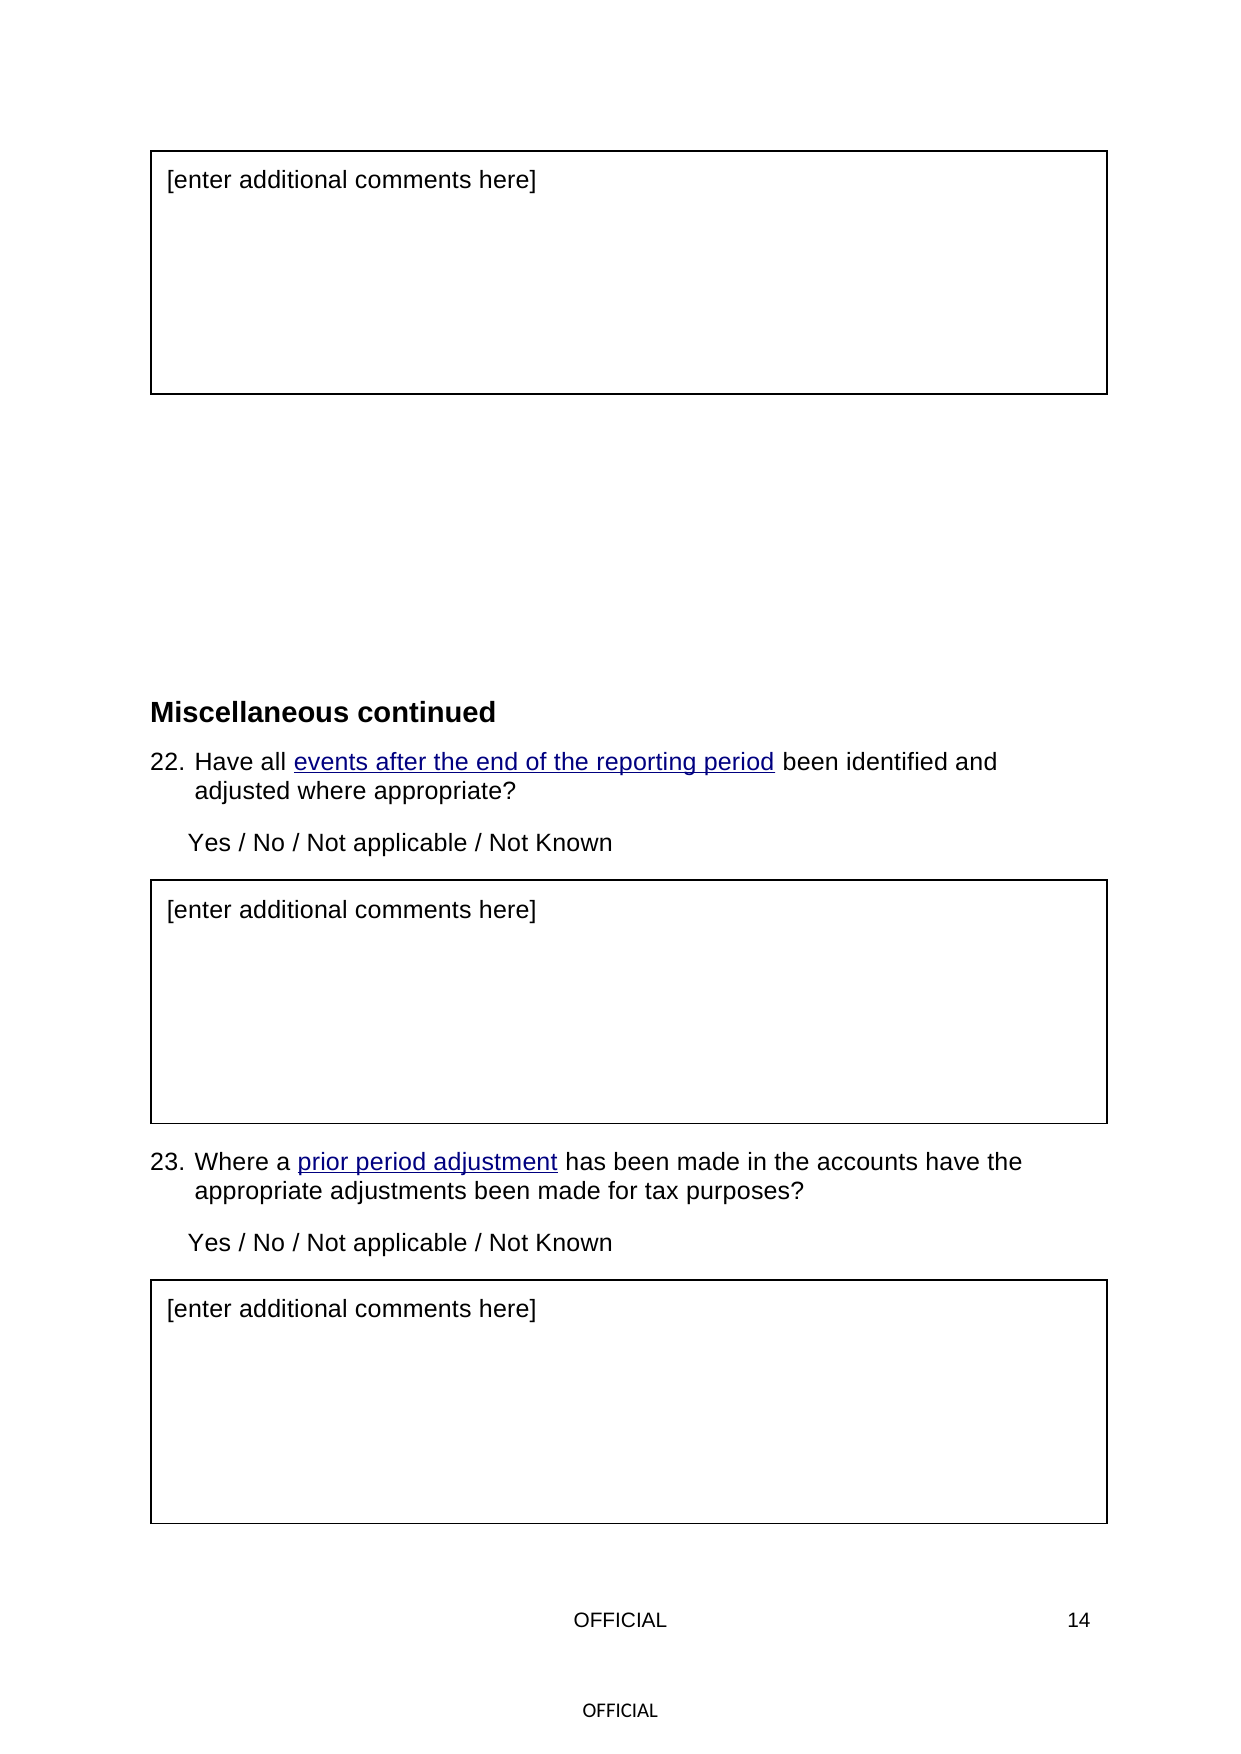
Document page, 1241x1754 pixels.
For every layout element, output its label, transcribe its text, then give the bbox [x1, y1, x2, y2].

subtitle Miscellaneous continued [150, 695, 1090, 728]
subtitle Yes / No / Not applicable / Not Known [187, 828, 1090, 856]
subtitle Have all events after the end of the reporting period been identified and adjusted where appropriate? [150, 747, 1090, 805]
text [enter additional comments here] [167, 894, 1087, 923]
subtitle Yes / No / Not applicable / Not Known [187, 1227, 1090, 1256]
subtitle Where a prior period adjustment has been made in the accounts have the appropriate adjustments been made for tax purposes? [150, 1147, 1090, 1204]
text [enter additional comments here] [167, 165, 1087, 194]
text [enter additional comments here] [167, 1294, 1087, 1323]
